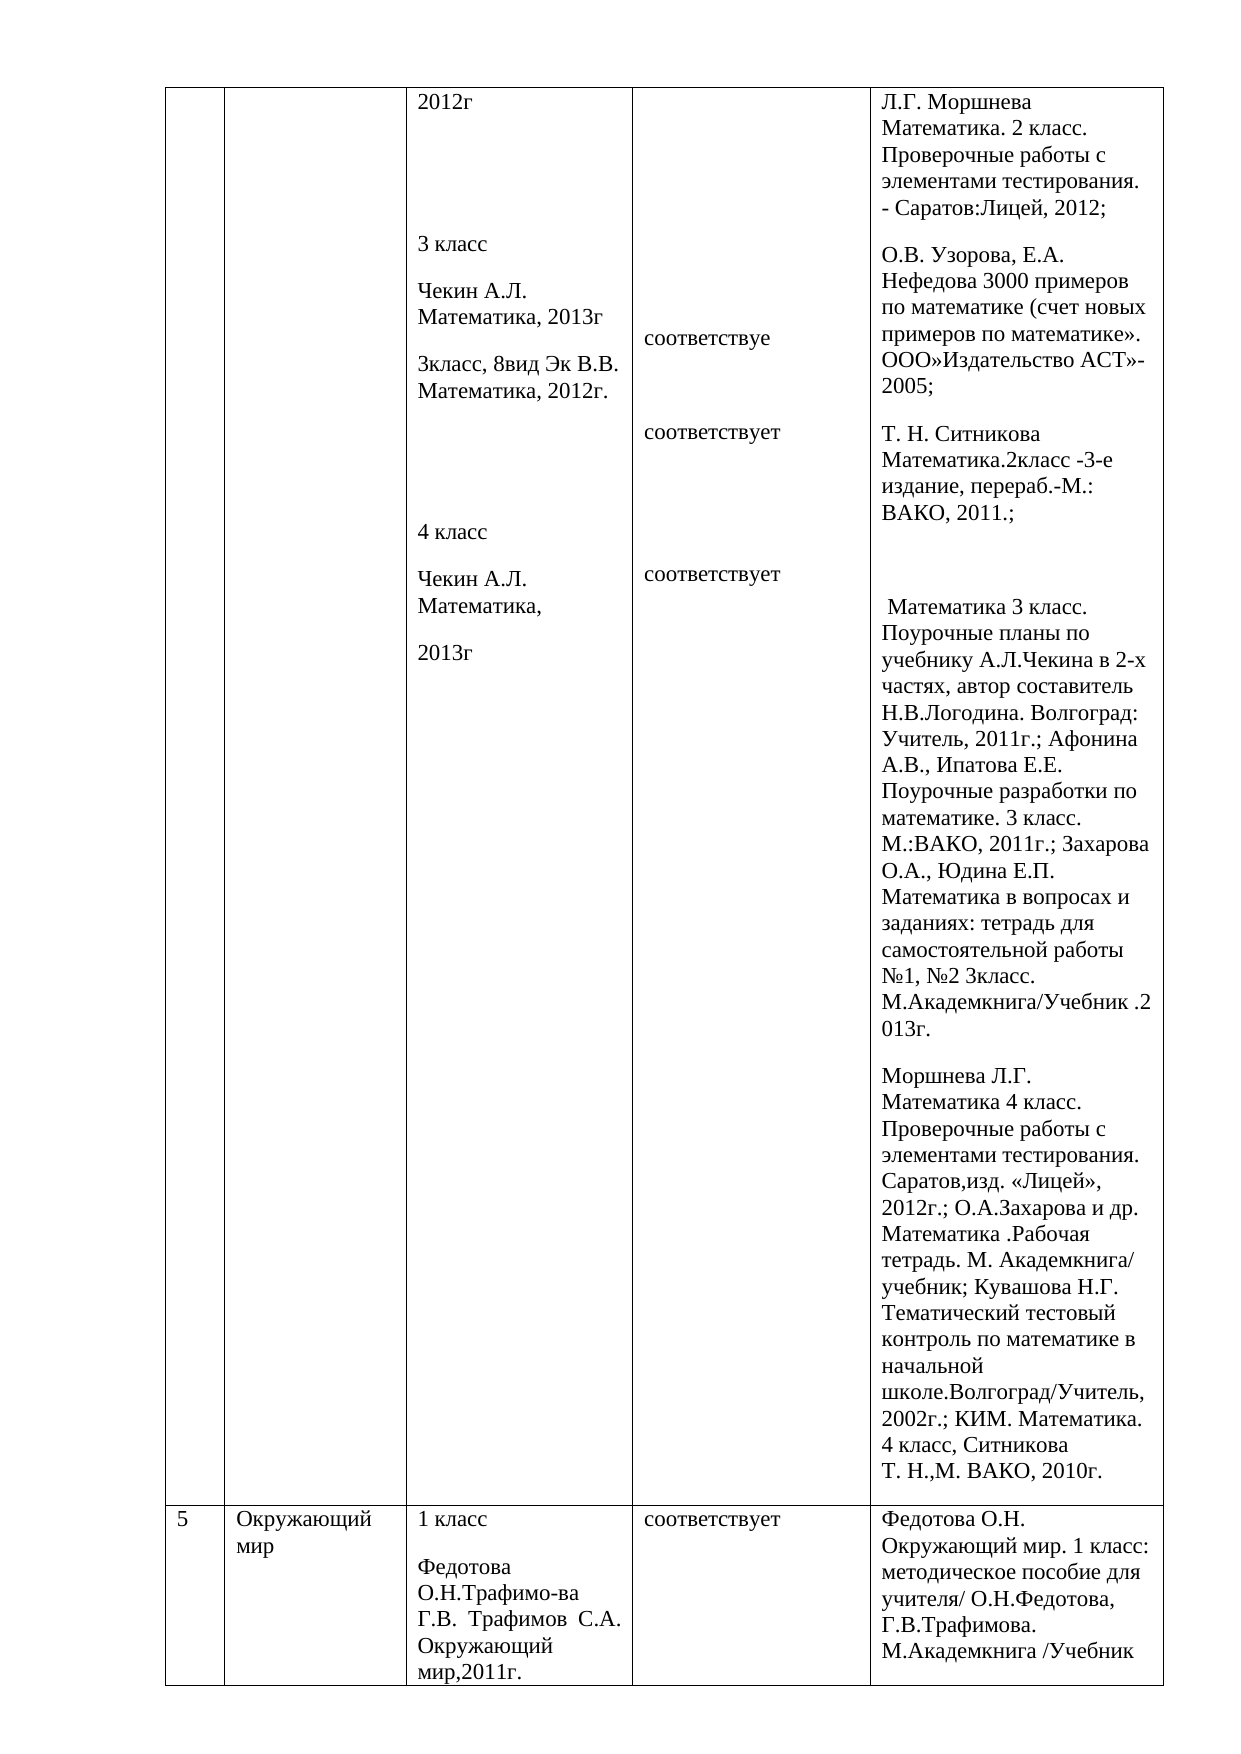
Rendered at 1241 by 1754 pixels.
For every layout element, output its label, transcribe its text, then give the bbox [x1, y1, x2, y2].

table_cell [166, 88, 224, 1504]
table_cell соответствует [633, 1506, 870, 1684]
table_cell Окружающий мир [225, 1506, 406, 1684]
table_cell 2012г 3 класс Чекин А.Л. Математика, 2013г 3класс, 8вид Эк В.В. Математика, 2012г. 4 класс Чекин А.Л. Математика, 2013г [407, 88, 632, 1504]
table_cell 1 класс Федотова О.Н.Трафимо-ва Г.В. Трафимов С.А. Окружающий мир,2011г. [407, 1506, 632, 1684]
table_cell Л.Г. Моршнева Математика. 2 класс. Проверочные работы с элементами тестирования. - Саратов:Лицей, 2012; О.В. Узорова, Е.А. Нефедова 3000 примеров по математике (счет новых примеров по математике». ООО»Издательство АСТ»-2005; Т. Н. Ситникова Математика.2класс -3-е издание, перераб.-М.: ВАКО, 2011.; Математика 3 класс. Поурочные планы по учебнику А.Л.Чекина в 2-х частях, автор составитель Н.В.Логодина. Волгоград: Учитель, 2011г.; Афонина А.В., Ипатова Е.Е. Поурочные разработки по математике. 3 класс. М.:ВАКО, 2011г.; Захарова О.А., Юдина Е.П. Математика в вопросах и заданиях: тетрадь для самостоятельной работы №1, №2 3класс. М.Академкнига/Учебник .2013г. Моршнева Л.Г. Математика 4 класс. Проверочные работы с элементами тестирования. Саратов,изд. «Лицей», 2012г.; О.А.Захарова и др. Математика .Рабочая тетрадь. М. Академкнига/ учебник; Кувашова Н.Г. Тематический тестовый контроль по математике в начальной школе.Волгоград/Учитель, 2002г.; КИМ. Математика. 4 класс, Ситникова Т. Н.,М. ВАКО, 2010г. [871, 88, 1163, 1504]
table_cell соответствуе соответствует соответствует [633, 88, 870, 1504]
table_cell [225, 88, 406, 1504]
table_cell Федотова О.Н. Окружающий мир. 1 класс: методическое пособие для учителя/ О.Н.Федотова, Г.В.Трафимова. М.Академкнига /Учебник [871, 1506, 1163, 1684]
table_cell 5 [166, 1506, 224, 1684]
